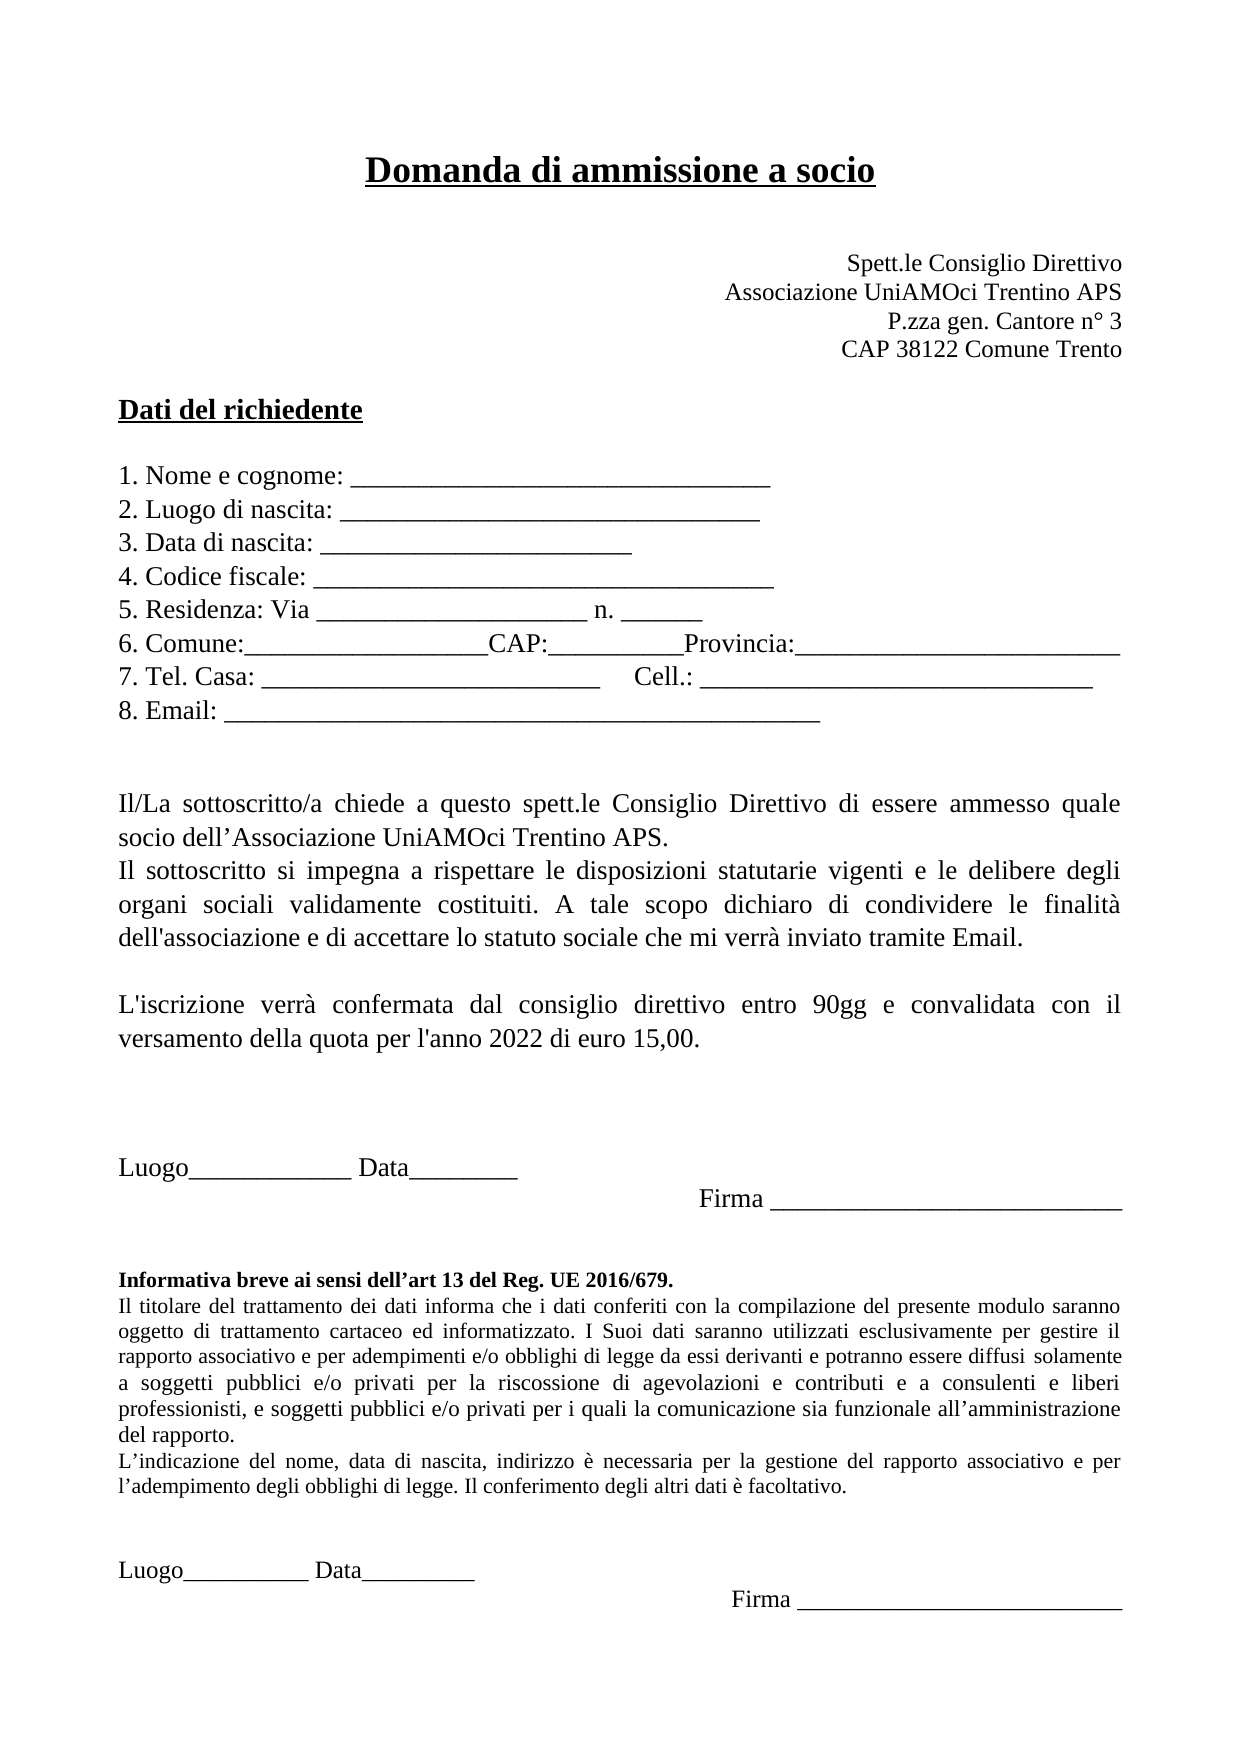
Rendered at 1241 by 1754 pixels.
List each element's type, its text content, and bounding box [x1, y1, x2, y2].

text L'iscrizione verrà confermata dal consiglio direttivo entro 90gg e convalidata con il versamento della quota per l'anno 2022 di euro 15,00. [118, 988, 1122, 1053]
text Dati del richiedente [118, 392, 1122, 426]
text Luogo____________ Data________ [118, 1151, 1122, 1183]
text 8. Email: ____________________________________________ [118, 694, 1122, 725]
text Firma __________________________ [118, 1584, 1122, 1613]
text 3. Data di nascita: _______________________ [118, 526, 1122, 557]
text Domanda di ammissione a socio [118, 148, 1122, 191]
text L’indicazione del nome, data di nascita, indirizzo è necessaria per la gestione del rapporto associativo e per l’adempimento degli obblighi di legge. Il conferimento degli altri dati è facoltativo. [118, 1448, 1122, 1498]
text Informativa breve ai sensi dell’art 13 del Reg. UE 2016/679. [118, 1264, 1122, 1293]
text Luogo__________ Data_________ [118, 1556, 1122, 1584]
text Il/La sottoscritto/a chiede a questo spett.le Consiglio Direttivo di essere ammesso quale socio dell’Associazione UniAMOci Trentino APS. [118, 787, 1122, 852]
text 1. Nome e cognome: _______________________________ [118, 459, 1122, 490]
text Associazione UniAMOci Trentino APS [118, 277, 1122, 306]
text Spett.le Consiglio Direttivo [118, 248, 1122, 277]
text 7. Tel. Casa: _________________________ Cell.: _____________________________ [118, 660, 1122, 692]
text Il titolare del trattamento dei dati informa che i dati conferiti con la compilazione del presente modulo saranno oggetto di trattamento cartaceo ed informatizzato. I Suoi dati saranno utilizzati esclusivamente per gestire il rapporto associativo e per adempimenti e/o obblighi di legge da essi derivanti e potranno essere diffusi solamente a soggetti pubblici e/o privati per la riscossione di agevolazioni e contributi e a consulenti e liberi professionisti, e soggetti pubblici e/o privati per i quali la comunicazione sia funzionale all’amministrazione del rapporto. [118, 1293, 1122, 1448]
text P.zza gen. Cantore n° 3 [118, 306, 1122, 334]
text Il sottoscritto si impegna a rispettare le disposizioni statutarie vigenti e le delibere degli organi sociali validamente costituiti. A tale scopo dichiaro di condividere le finalità dell'associazione e di accettare lo statuto sociale che mi verrà inviato tramite Email. [118, 854, 1122, 953]
text 2. Luogo di nascita: _______________________________ [118, 493, 1122, 524]
text 5. Residenza: Via ____________________ n. ______ [118, 593, 1122, 624]
text 4. Codice fiscale: __________________________________ [118, 560, 1122, 591]
text CAP 38122 Comune Trento [118, 334, 1122, 363]
text Firma __________________________ [118, 1183, 1122, 1214]
text 6. Comune:__________________CAP:__________Provincia:________________________ [118, 627, 1122, 658]
